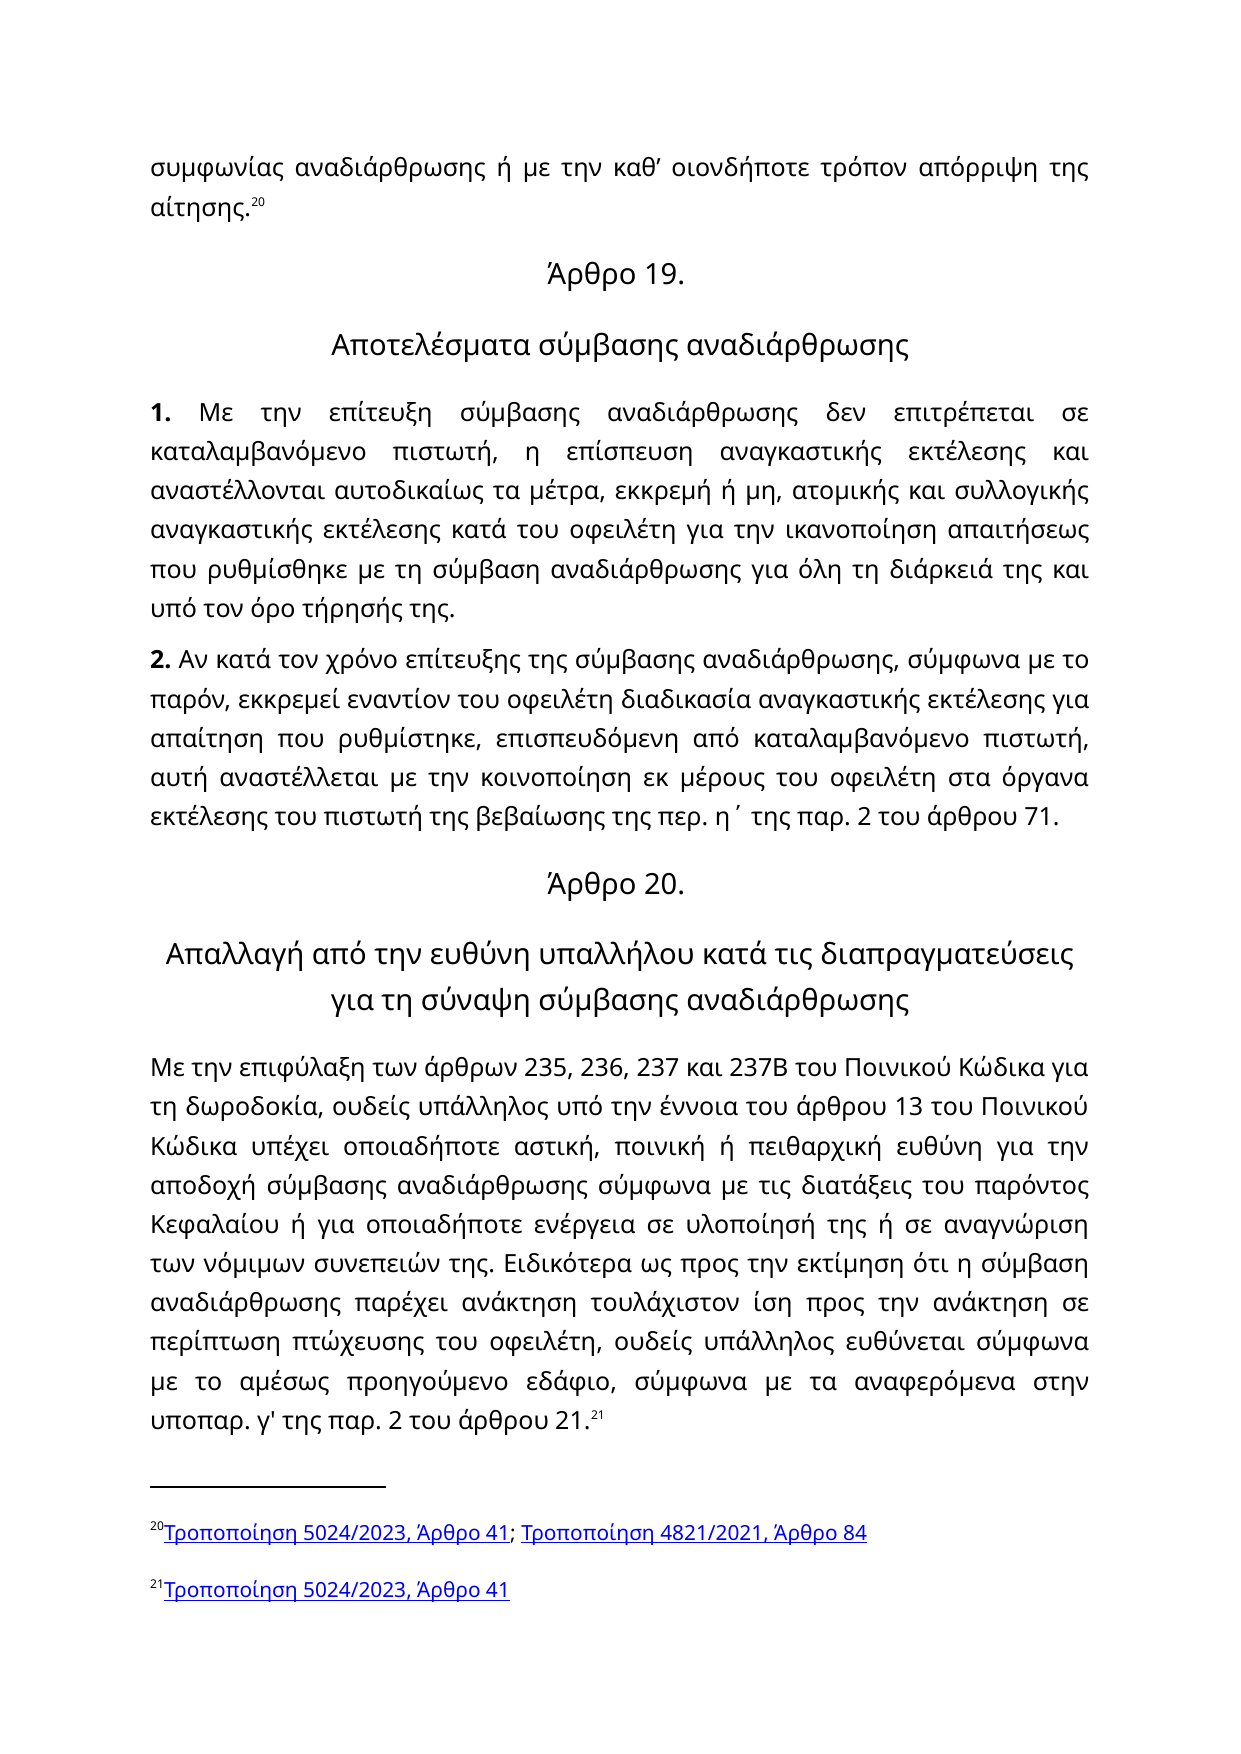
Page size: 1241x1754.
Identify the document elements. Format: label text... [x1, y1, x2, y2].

text 1. Με την επίτευξη σύμβασης αναδιάρθρωσης δεν επιτρέπεται σε καταλαμβανόμενο πιστωτή, η επίσπευση αναγκαστικής εκτέλεσης και αναστέλλονται αυτοδικαίως τα μέτρα, εκκρεμή ή μη, ατομικής και συλλογικής αναγκαστικής εκτέλεσης κατά του οφειλέτη για την ικανοποίηση απαιτήσεως που ρυθμίσθηκε με τη σύμβαση αναδιάρθρωσης για όλη τη διάρκειά της και υπό τον όρο τήρησής της. [150, 394, 1090, 624]
subtitle Αποτελέσματα σύμβασης αναδιάρθρωσης [150, 324, 1090, 364]
text Τροποποίηση 5024/2023, Άρθρο 41 [150, 1576, 1090, 1604]
subtitle Απαλλαγή από την ευθύνη υπαλλήλου κατά τις διαπραγματεύσεις για τη σύναψη σύμβασης αναδιάρθρωσης [150, 933, 1090, 1019]
subtitle Άρθρο 20. [150, 863, 1090, 903]
subtitle Άρθρο 19. [150, 253, 1090, 293]
text 2. Αν κατά τον χρόνο επίτευξης της σύμβασης αναδιάρθρωσης, σύμφωνα με το παρόν, εκκρεμεί εναντίον του οφειλέτη διαδικασία αναγκαστικής εκτέλεσης για απαίτηση που ρυθμίστηκε, επισπευδόμενη από καταλαμβανόμενο πιστωτή, αυτή αναστέλλεται με την κοινοποίηση εκ μέρους του οφειλέτη στα όργανα εκτέλεσης του πιστωτή της βεβαίωσης της περ. η΄ της παρ. 2 του άρθρου 71. [150, 642, 1090, 833]
text συμφωνίας αναδιάρθρωσης ή με την καθ’ οιονδήποτε τρόπον απόρριψη της αίτησης. [150, 150, 1090, 223]
text Με την επιφύλαξη των άρθρων 235, 236, 237 και 237Β του Ποινικού Κώδικα για τη δωροδοκία, ουδείς υπάλληλος υπό την έννοια του άρθρου 13 του Ποινικού Κώδικα υπέχει οποιαδήποτε αστική, ποινική ή πειθαρχική ευθύνη για την αποδοχή σύμβασης αναδιάρθρωσης σύμφωνα με τις διατάξεις του παρόντος Κεφαλαίου ή για οποιαδήποτε ενέργεια σε υλοποίησή της ή σε αναγνώριση των νόμιμων συνεπειών της. Ειδικότερα ως προς την εκτίμηση ότι η σύμβαση αναδιάρθρωσης παρέχει ανάκτηση τουλάχιστον ίση προς την ανάκτηση σε περίπτωση πτώχευσης του οφειλέτη, ουδείς υπάλληλος ευθύνεται σύμφωνα με το αμέσως προηγούμενο εδάφιο, σύμφωνα με τα αναφερόμενα στην υποπαρ. γ' της παρ. 2 του άρθρου 21. [150, 1050, 1090, 1436]
text Τροποποίηση 5024/2023, Άρθρο 41; Τροποποίηση 4821/2021, Άρθρο 84 [150, 1518, 1090, 1546]
